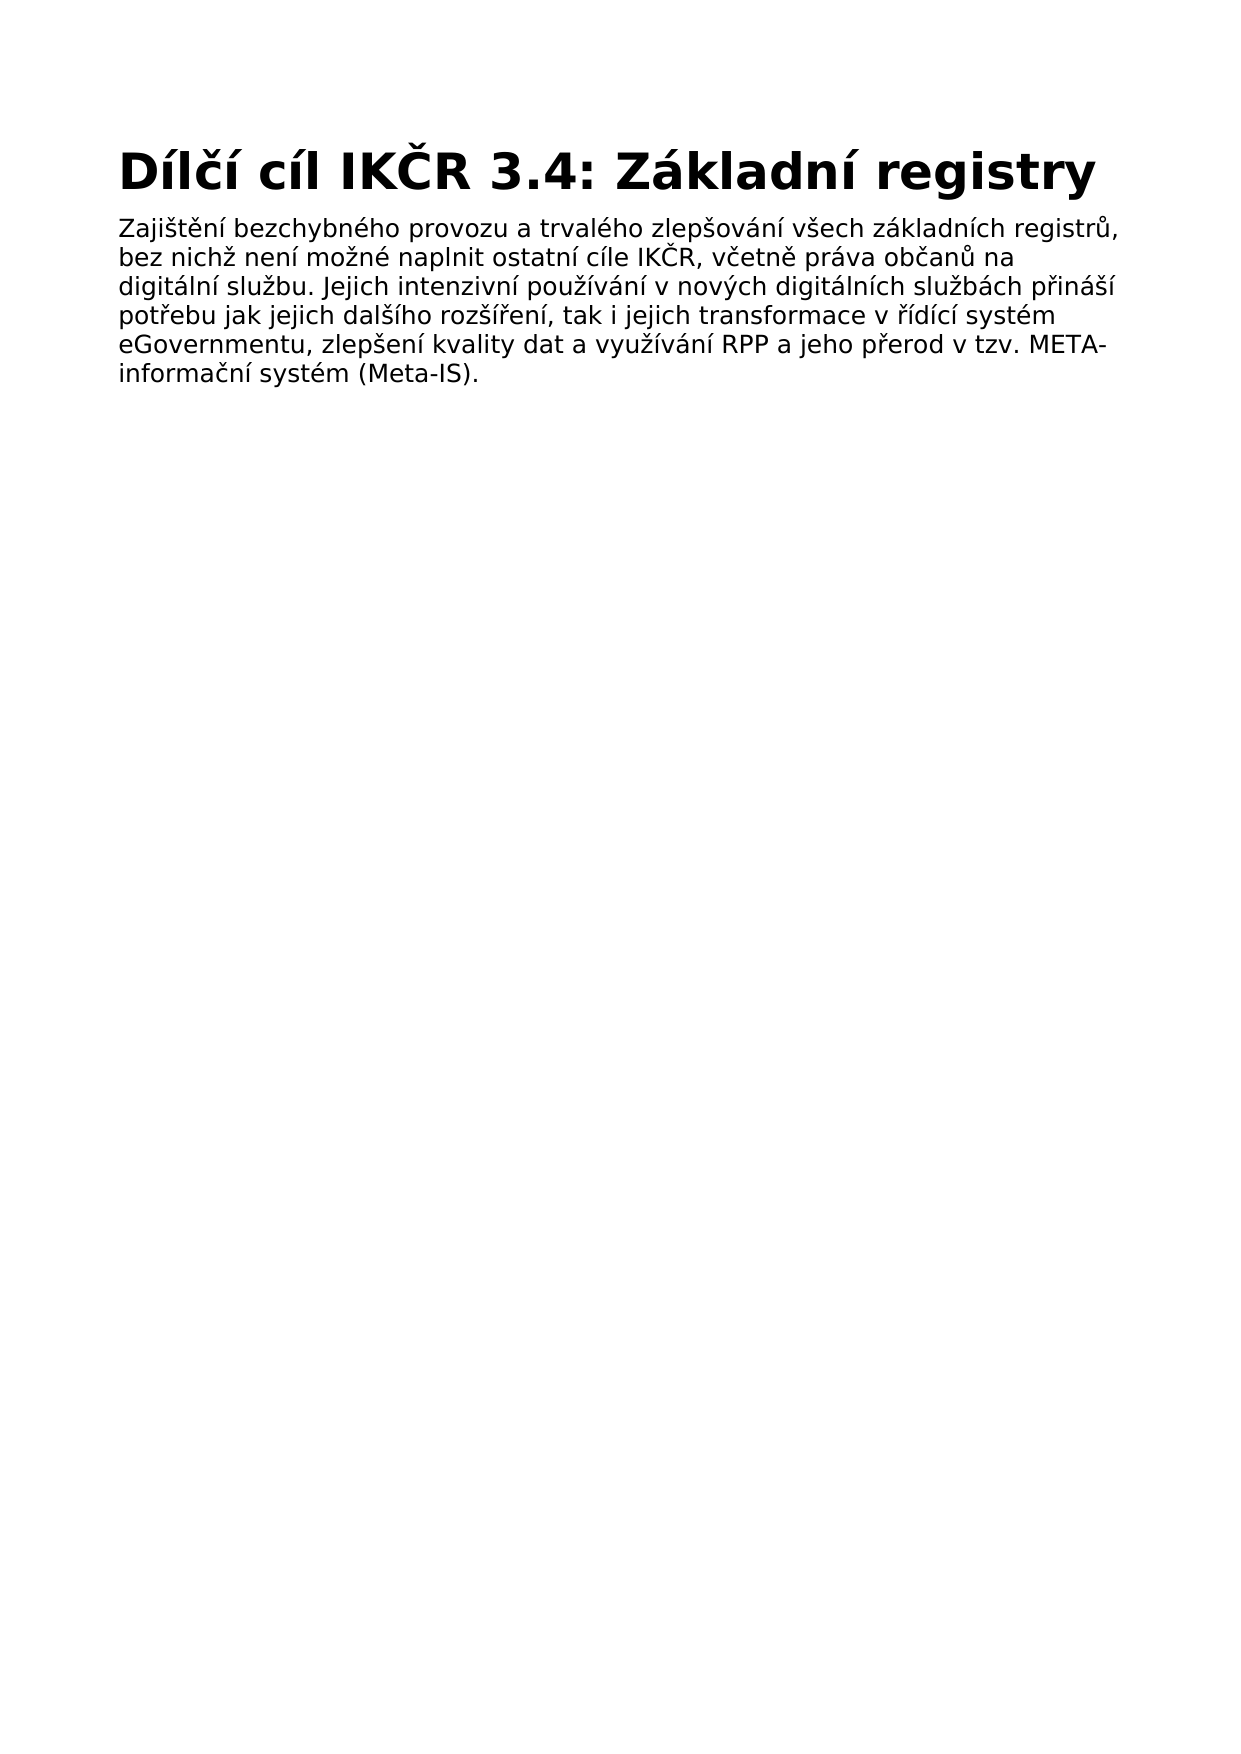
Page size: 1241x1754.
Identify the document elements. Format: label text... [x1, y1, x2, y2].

text Zajištění bezchybného provozu a trvalého zlepšování všech základních registrů, bez nichž není možné naplnit ostatní cíle IKČR, včetně práva občanů na digitální službu. Jejich intenzivní používání v nových digitálních službách přináší potřebu jak jejich dalšího rozšíření, tak i jejich transformace v řídící systém eGovernmentu, zlepšení kvality dat a využívání RPP a jeho přerod v tzv. META-informační systém (Meta-IS). [118, 214, 1122, 389]
subtitle Dílčí cíl IKČR 3.4: Základní registry [118, 143, 1122, 201]
